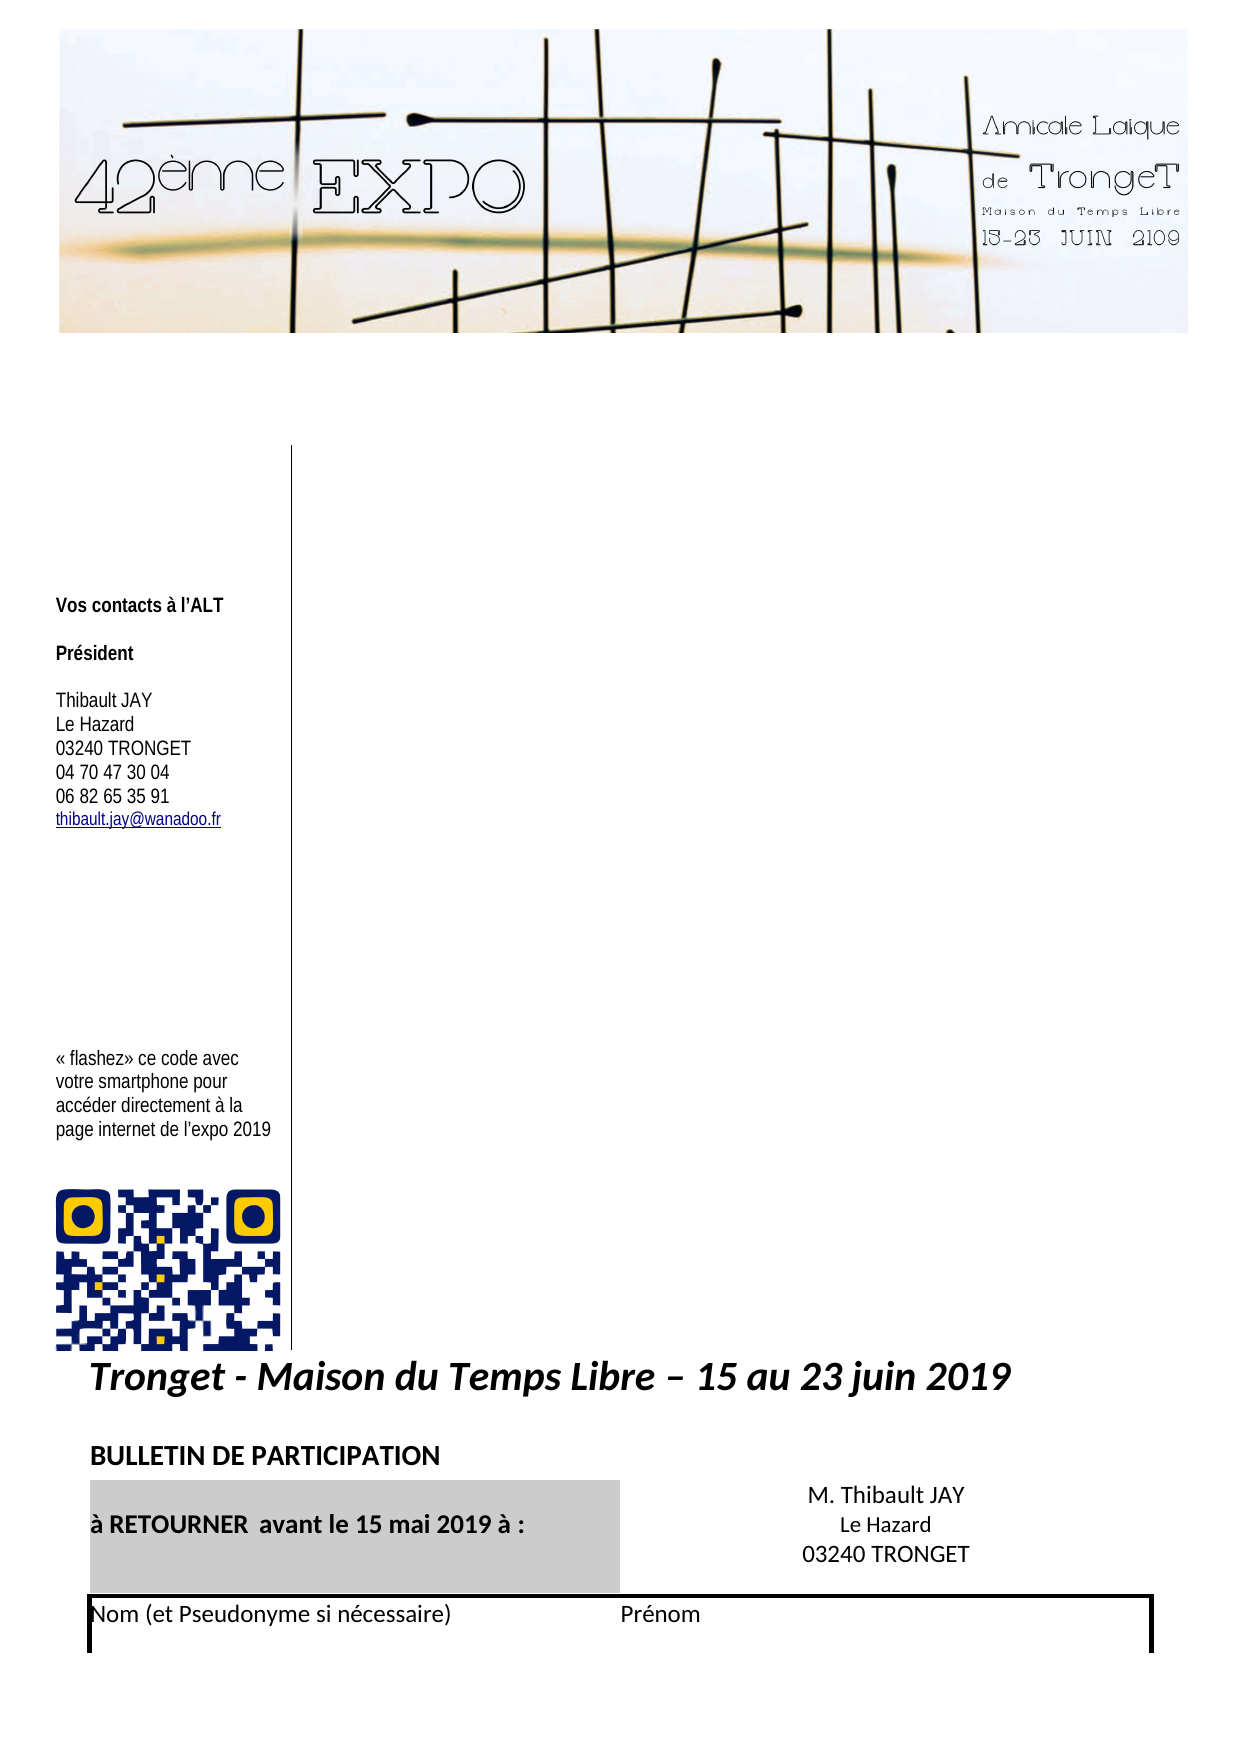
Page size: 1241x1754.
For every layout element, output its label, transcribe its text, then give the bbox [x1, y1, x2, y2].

table_cell Nom (et Pseudonyme si nécessaire) [92, 1598, 620, 1653]
text Tronget - Maison du Temps Libre – 15 au 23 juin 2019 [89, 1350, 1152, 1401]
table_cell Prénom [620, 1598, 1149, 1653]
table_cell à RETOURNER avant le 15 mai 2019 à : [90, 1480, 620, 1593]
table_header BULLETIN DE PARTICIPATION [90, 1429, 1151, 1480]
table_cell M. Thibault JAY Le Hazard 03240 TRONGET [620, 1480, 1151, 1593]
